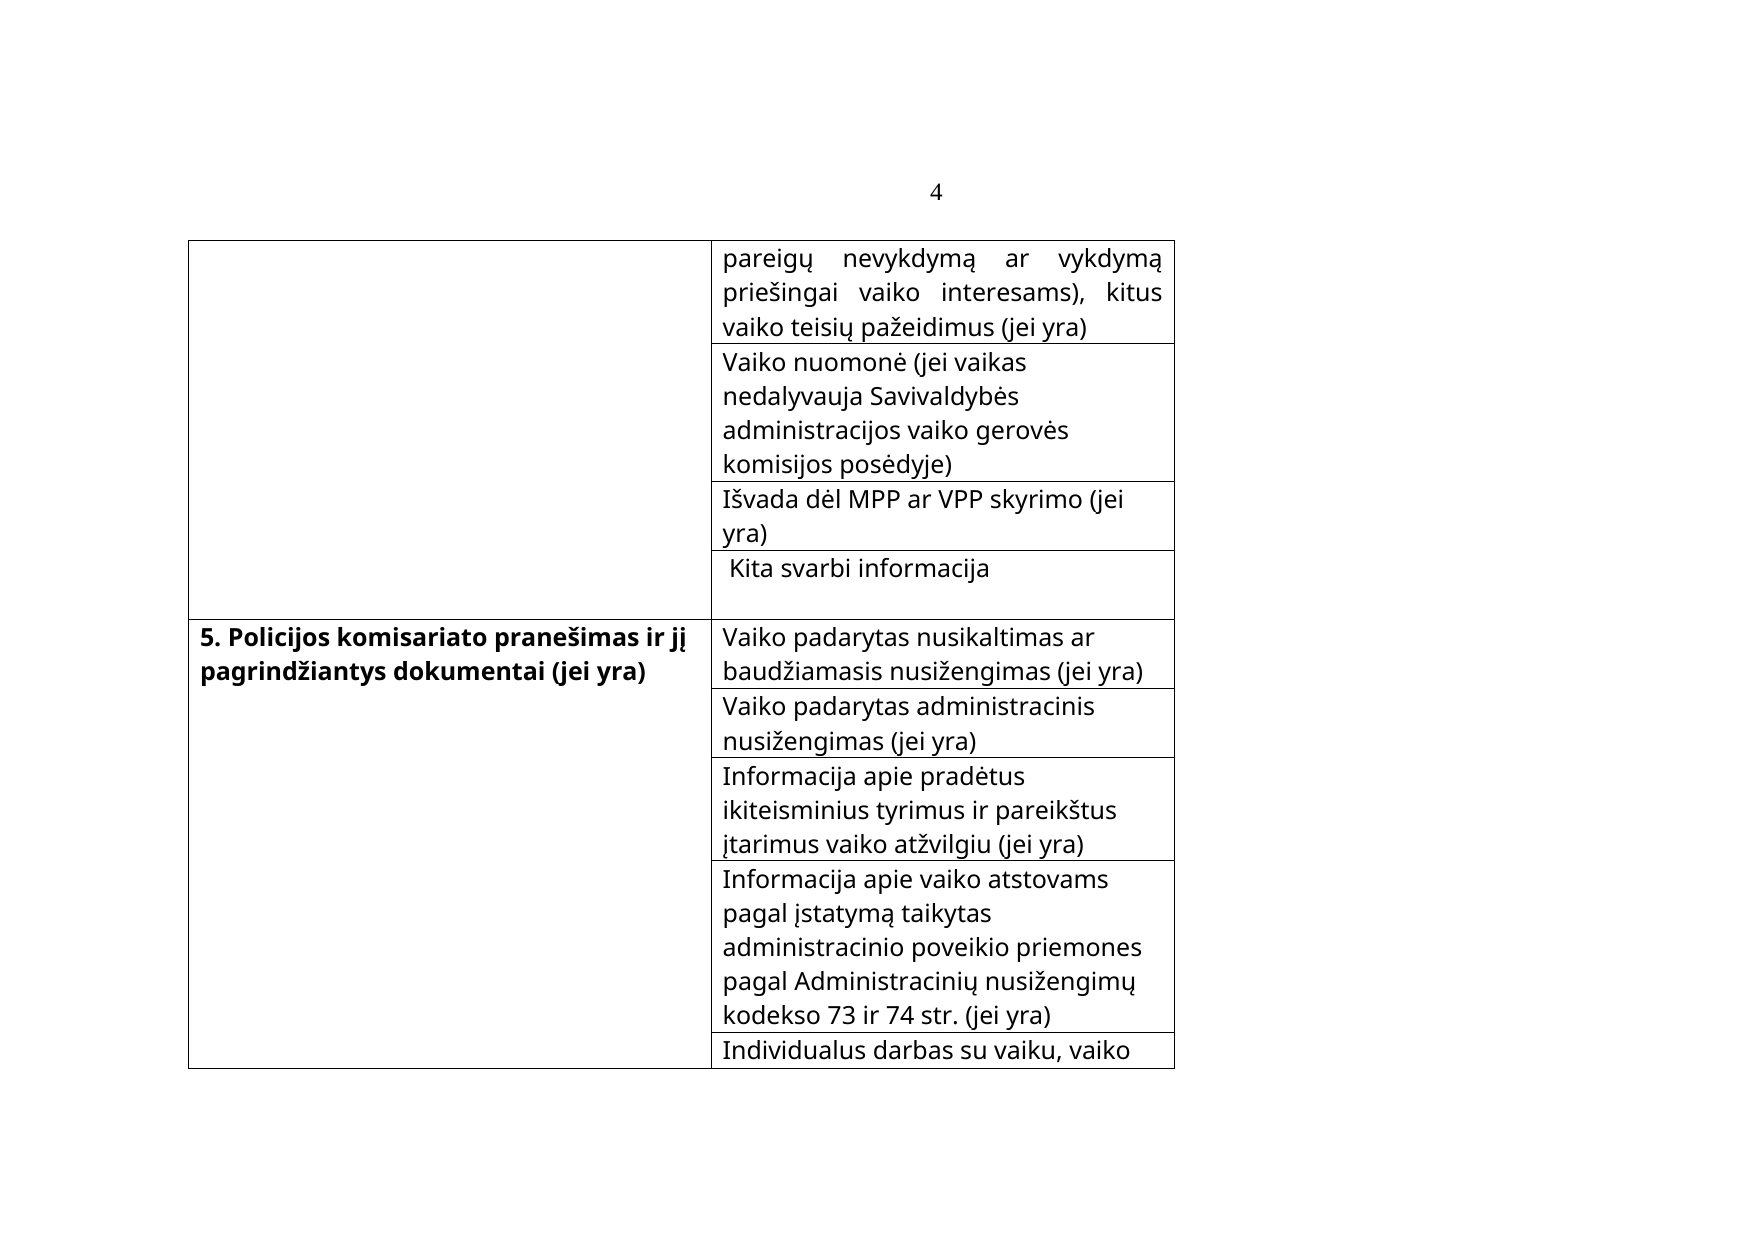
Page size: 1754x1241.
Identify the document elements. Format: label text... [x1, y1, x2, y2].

table_cell Išvada dėl MPP ar VPP skyrimo (jei yra) [712, 482, 1174, 550]
table_cell Individualus darbas su vaiku, vaiko [712, 1033, 1174, 1068]
table_cell pareigų nevykdymą ar vykdymą priešingai vaiko interesams), kitus vaiko teisių pažeidimus (jei yra) [712, 241, 1174, 343]
table_header [189, 241, 711, 619]
table_cell Vaiko nuomonė (jei vaikas nedalyvauja Savivaldybės administracijos vaiko gerovės komisijos posėdyje) [712, 344, 1174, 481]
table_cell Informacija apie vaiko atstovams pagal įstatymą taikytas administracinio poveikio priemones pagal Administracinių nusižengimų kodekso 73 ir 74 str. (jei yra) [712, 861, 1174, 1032]
table_cell 5. Policijos komisariato pranešimas ir jį pagrindžiantys dokumentai (jei yra) [189, 620, 711, 1068]
table_cell Informacija apie pradėtus ikiteisminius tyrimus ir pareikštus įtarimus vaiko atžvilgiu (jei yra) [712, 758, 1174, 860]
table_cell Kita svarbi informacija [712, 551, 1174, 619]
table_cell Vaiko padarytas administracinis nusižengimas (jei yra) [712, 689, 1174, 757]
table_cell Vaiko padarytas nusikaltimas ar baudžiamasis nusižengimas (jei yra) [712, 620, 1174, 688]
